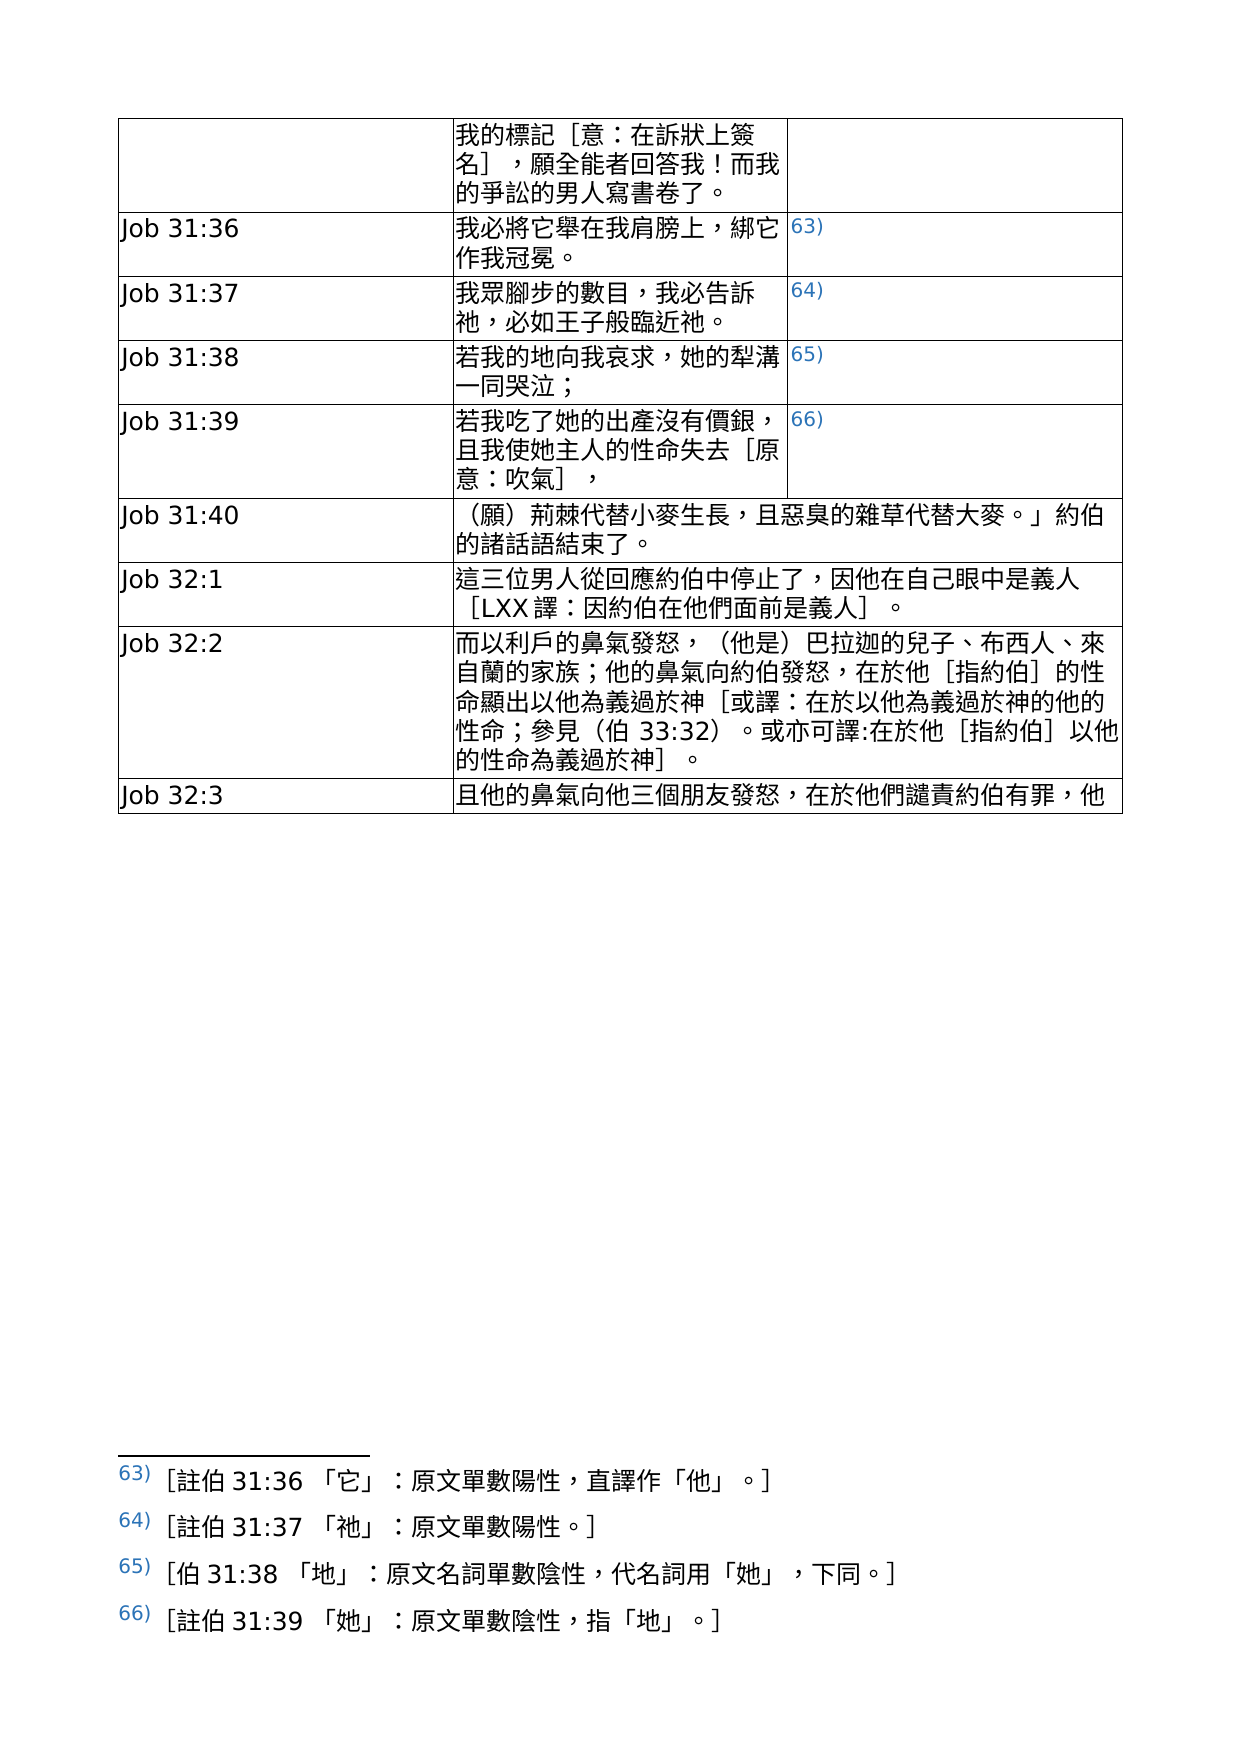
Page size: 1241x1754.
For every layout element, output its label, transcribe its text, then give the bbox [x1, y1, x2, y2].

table_cell Job 31:36 [119, 213, 453, 276]
table_cell 我眾腳步的數目，我必告訴祂，必如王子般臨近祂。 [454, 277, 787, 340]
table_cell [788, 213, 1122, 276]
table_cell （願）荊棘代替小麥生長，且惡臭的雜草代替大麥。」約伯的諸話語結束了。 [454, 499, 1122, 562]
table_cell [788, 119, 1122, 212]
table_cell 我必將它舉在我肩膀上，綁它作我冠冕。 [454, 213, 787, 276]
table_cell [788, 341, 1122, 404]
table_cell 若我的地向我哀求，她的犁溝一同哭泣； [454, 341, 787, 404]
table_cell [788, 405, 1122, 498]
table_cell Job 31:38 [119, 341, 453, 404]
table_cell 而以利戶的鼻氣發怒，（他是）巴拉迦的兒子、布西人、來自蘭的家族；他的鼻氣向約伯發怒，在於他［指約伯］的性命顯出以他為義過於神［或譯：在於以他為義過於神的他的性命；參見（伯 33:32）。或亦可譯:在於他［指約伯］以他的性命為義過於神］。 [454, 627, 1122, 778]
table_cell Job 31:39 [119, 405, 453, 498]
table_cell 我的標記［意：在訴狀上簽名］，願全能者回答我！而我的爭訟的男人寫書卷了。 [454, 119, 787, 212]
table_cell [788, 277, 1122, 340]
table_cell Job 31:40 [119, 499, 453, 562]
table_cell 且他的鼻氣向他三個朋友發怒，在於他們譴責約伯有罪，他 [454, 779, 1122, 813]
table_cell Job 32:1 [119, 563, 453, 626]
table_cell 若我吃了她的出產沒有價銀，且我使她主人的性命失去［原意：吹氣］， [454, 405, 787, 498]
table_cell 這三位男人從回應約伯中停止了，因他在自己眼中是義人［LXX譯：因約伯在他們面前是義人］。 [454, 563, 1122, 626]
table_cell Job 32:3 [119, 779, 453, 813]
table_cell Job 31:37 [119, 277, 453, 340]
table_cell [119, 119, 453, 212]
table_cell Job 32:2 [119, 627, 453, 778]
